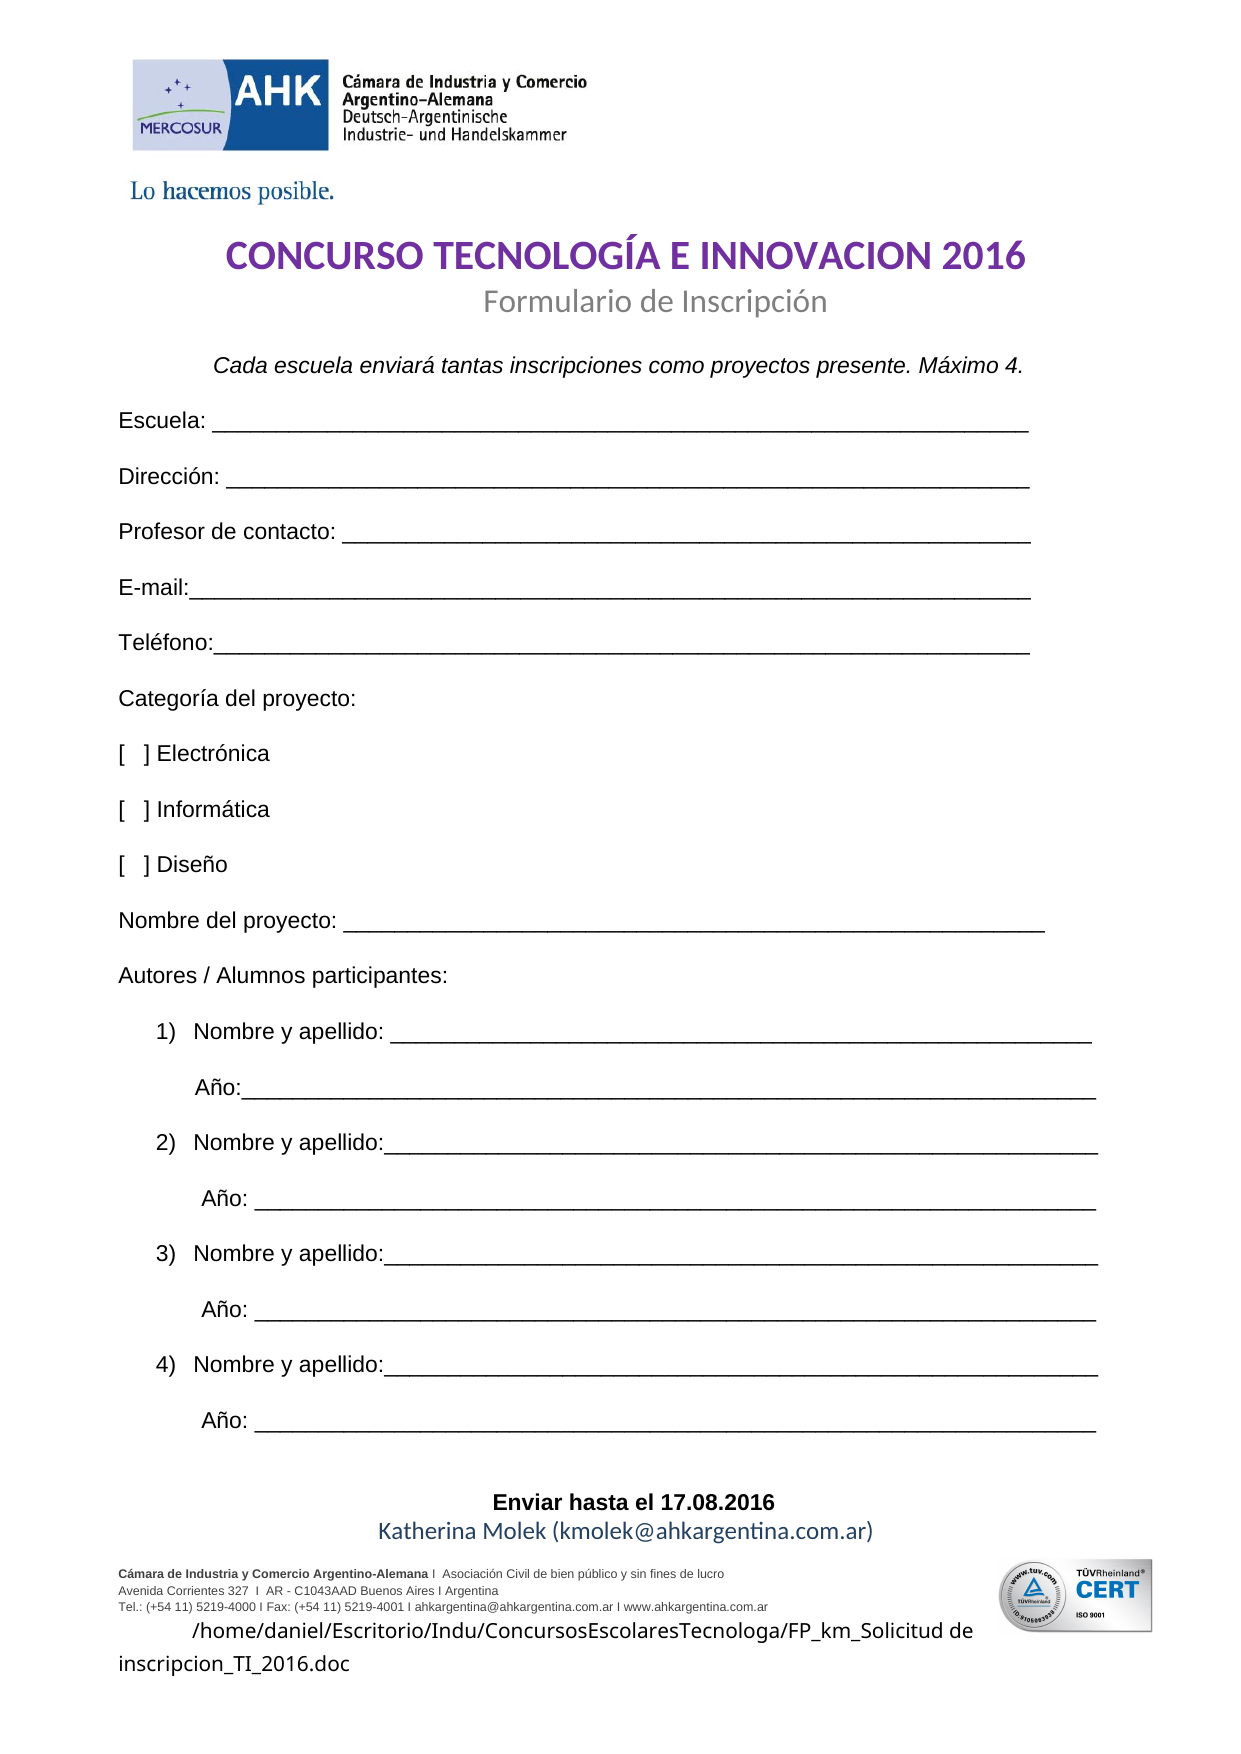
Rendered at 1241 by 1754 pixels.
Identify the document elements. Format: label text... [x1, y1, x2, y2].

text Cada escuela enviará tantas inscripciones como proyectos presente. Máximo 4. [103, 320, 1134, 378]
text Año: __________________________________________________________________ [118, 1296, 1134, 1322]
text Categoría del proyecto: [118, 685, 1134, 711]
text Autores / Alumnos participantes: [118, 962, 1134, 989]
picture [118, 59, 601, 229]
picture [997, 1557, 1153, 1634]
text Enviar hasta el 17.08.2016 [266, 1488, 1134, 1515]
text Año: __________________________________________________________________ [118, 1184, 1134, 1211]
text Formulario de Inscripción [103, 280, 1134, 320]
text Año: __________________________________________________________________ [118, 1407, 1134, 1433]
text [ ] Diseño [118, 851, 1134, 878]
list Nombre y apellido:________________________________________________________ [156, 1240, 1134, 1266]
text Katherina Molek (kmolek@ahkargentina.com.ar) [118, 1515, 1134, 1545]
list Nombre y apellido: _______________________________________________________ [156, 1018, 1134, 1044]
text [ ] Informática [118, 796, 1134, 822]
text Dirección: _______________________________________________________________ [118, 463, 1134, 489]
text Año:___________________________________________________________________ [118, 1073, 1134, 1100]
text Teléfono:________________________________________________________________ [118, 629, 1134, 656]
text Escuela: ________________________________________________________________ [118, 407, 1134, 433]
text Nombre del proyecto: _______________________________________________________ [118, 907, 1134, 933]
list Nombre y apellido:________________________________________________________ [156, 1351, 1134, 1377]
list Nombre y apellido:________________________________________________________ [156, 1129, 1134, 1155]
text CONCURSO TECNOLOGÍA E INNOVACION 2016 [118, 229, 1134, 280]
text Profesor de contacto: ______________________________________________________ [118, 518, 1134, 544]
text E-mail:__________________________________________________________________ [118, 574, 1134, 600]
text [ ] Electrónica [118, 740, 1134, 767]
